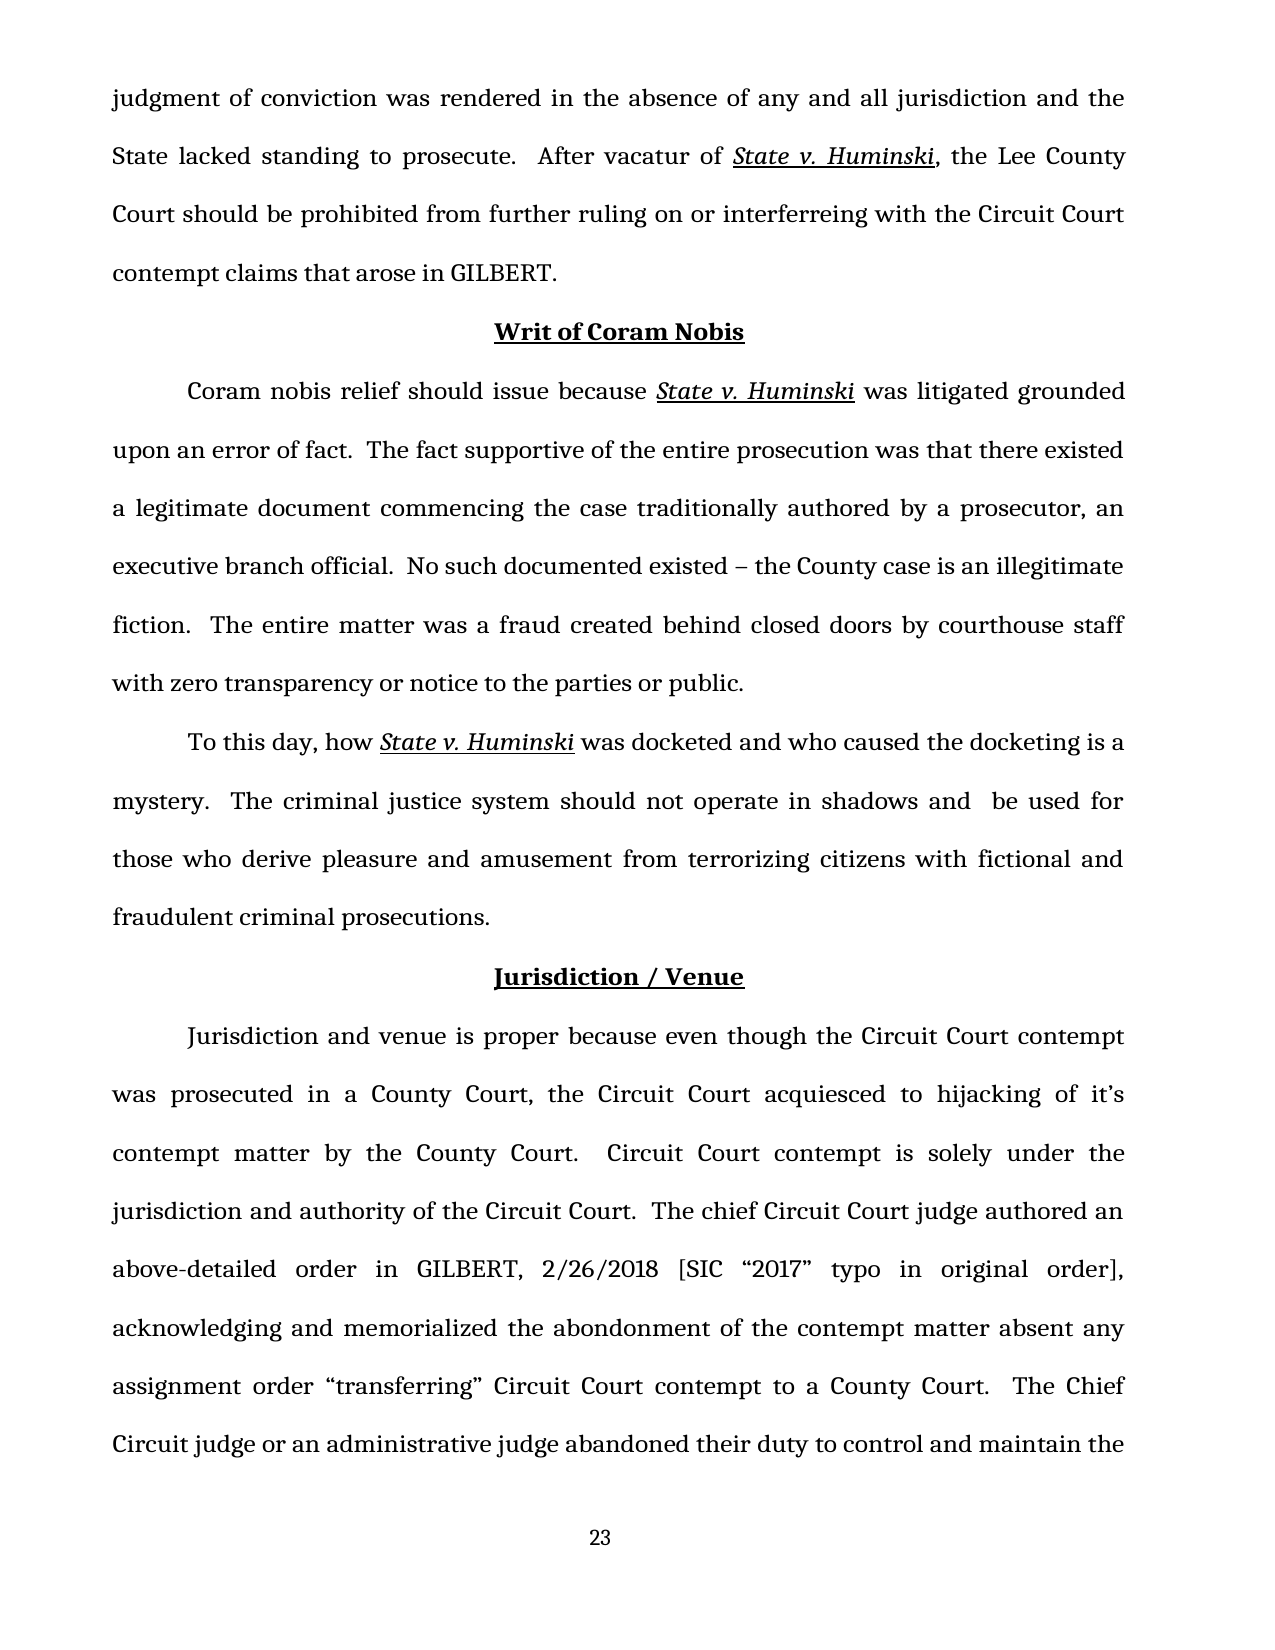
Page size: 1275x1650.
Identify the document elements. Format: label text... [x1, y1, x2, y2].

text Coram nobis relief should issue because State v. Huminski was litigated grounded upon an error of fact. The fact supportive of the entire prosecution was that there existed a legitimate document commencing the case traditionally authored by a prosecutor, an executive branch official. No such documented existed – the County case is an illegitimate fiction. The entire matter was a fraud created behind closed doors by courthouse staff with zero transparency or notice to the parties or public. [112, 377, 1126, 698]
text To this day, how State v. Huminski was docketed and who caused the docketing is a mystery. The criminal justice system should not operate in shadows and be used for those who derive pleasure and amusement from terrorizing citizens with fictional and fraudulent criminal prosecutions. [112, 728, 1126, 932]
text Writ of Coram Nobis [112, 318, 1126, 347]
text judgment of conviction was rendered in the absence of any and all jurisdiction and the State lacked standing to prosecute. After vacatur of State v. Huminski, the Lee County Court should be prohibited from further ruling on or interferreing with the Circuit Court contempt claims that arose in GILBERT. [112, 83, 1126, 287]
text Jurisdiction and venue is proper because even though the Circuit Court contempt was prosecuted in a County Court, the Circuit Court acquiesced to hijacking of it’s contempt matter by the County Court. Circuit Court contempt is solely under the jurisdiction and authority of the Circuit Court. The chief Circuit Court judge authored an above-detailed order in GILBERT, 2/26/2018 [SIC “2017” typo in original order], acknowledging and memorialized the abondonment of the contempt matter absent any assignment order “transferring” Circuit Court contempt to a County Court. The Chief Circuit judge or an administrative judge abandoned their duty to control and maintain the [112, 1022, 1126, 1459]
text Jurisdiction / Venue [112, 963, 1126, 991]
